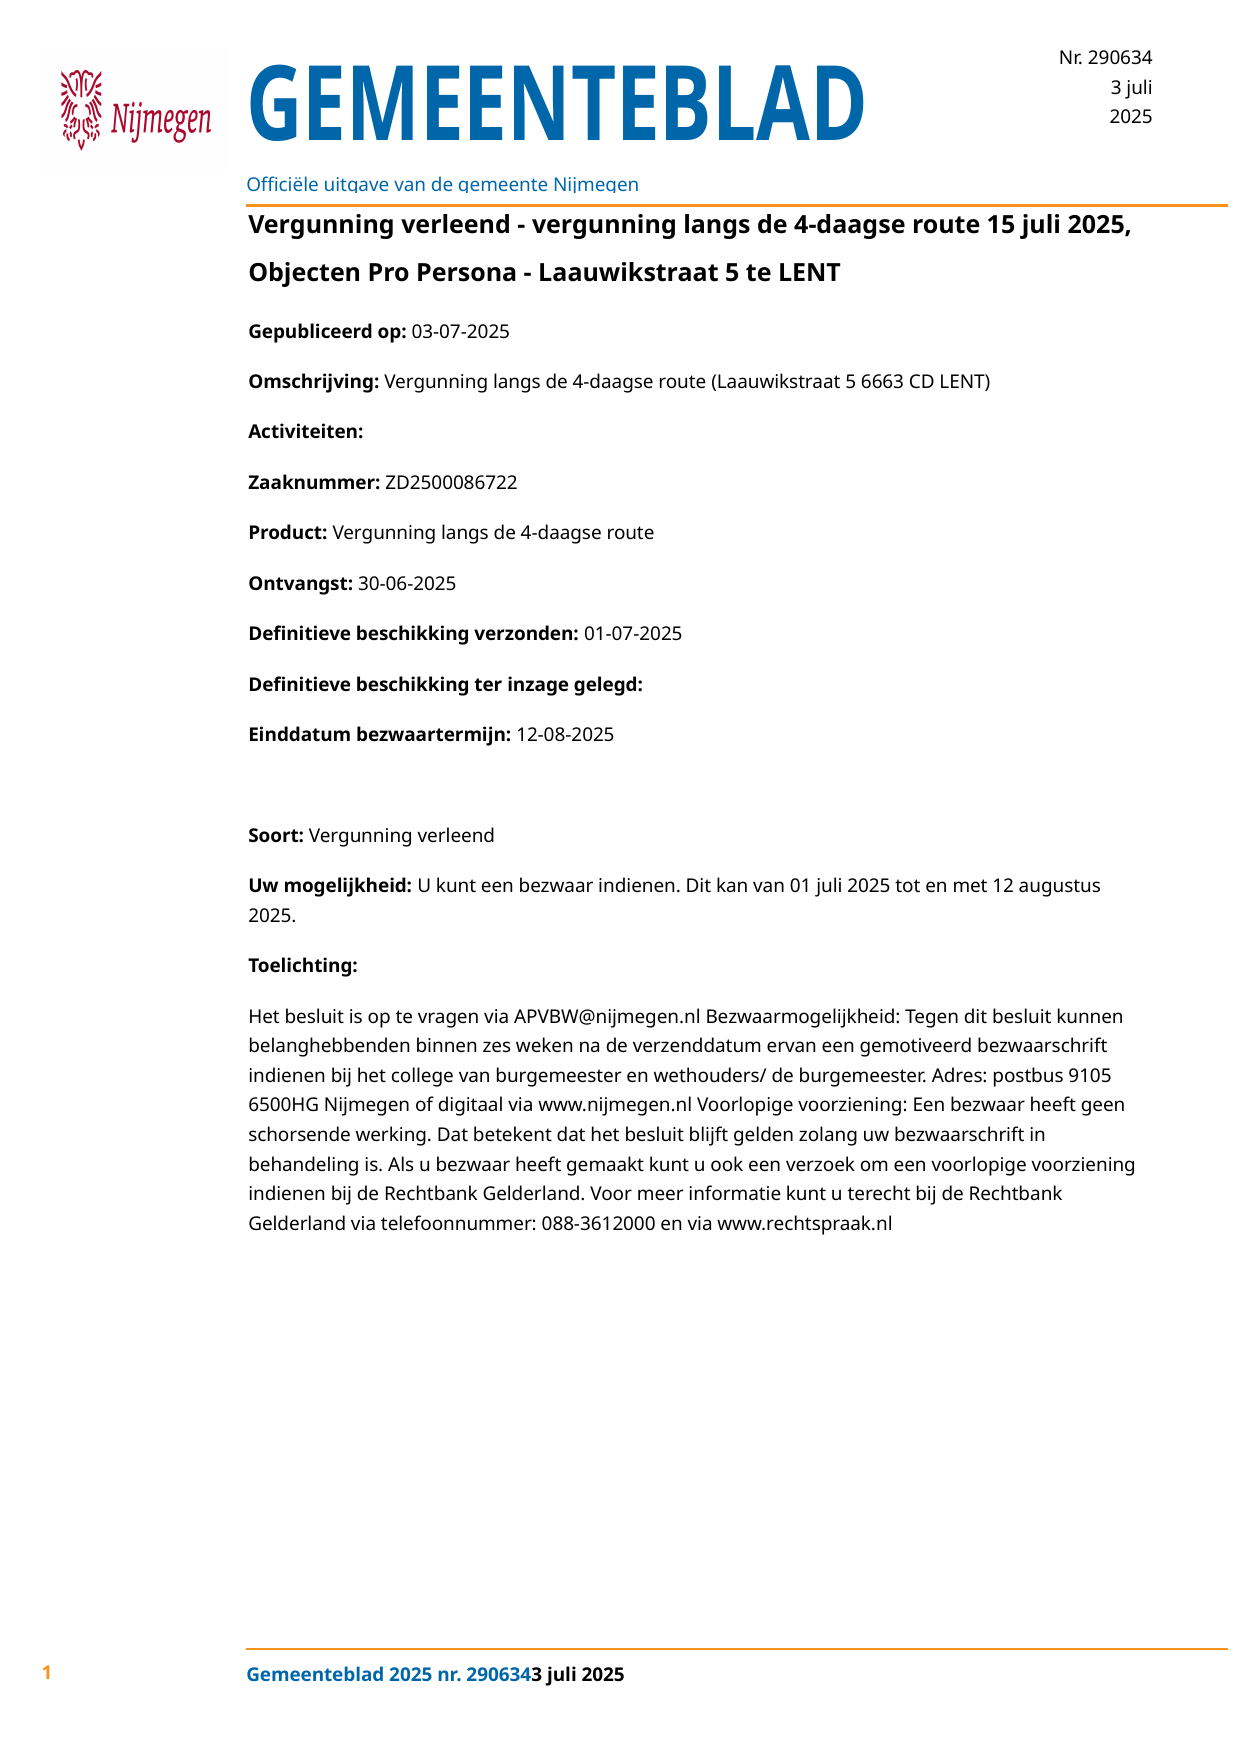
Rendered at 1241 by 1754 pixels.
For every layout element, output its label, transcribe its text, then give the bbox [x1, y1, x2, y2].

text Uw mogelijkheid: U kunt een bezwaar indienen. Dit kan van 01 juli 2025 tot en met 12 augustus 2025. [248, 872, 1152, 928]
text Definitieve beschikking ter inzage gelegd: [248, 671, 1152, 697]
text Product: Vergunning langs de 4-daagse route [248, 519, 1152, 545]
text Activiteiten: [248, 419, 1152, 444]
text Vergunning verleend - vergunning langs de 4-daagse route 15 juli 2025, Objecten Pro Persona - Laauwikstraat 5 te LENT [248, 207, 1152, 288]
text Soort: Vergunning verleend [248, 822, 1152, 848]
text Zaaknummer: ZD2500086722 [248, 469, 1152, 495]
text Definitieve beschikking verzonden: 01-07-2025 [248, 620, 1152, 646]
picture [41, 47, 231, 172]
text Toelichting: [248, 952, 1152, 978]
text Het besluit is op te vragen via APVBW@nijmegen.nl Bezwaarmogelijkheid: Tegen dit besluit kunnen belanghebbenden binnen zes weken na de verzenddatum ervan een gemotiveerd bezwaarschrift indienen bij het college van burgemeester en wethouders/ de burgemeester. Adres: postbus 9105 6500HG Nijmegen of digitaal via www.nijmegen.nl Voorlopige voorziening: Een bezwaar heeft geen schorsende werking. Dat betekent dat het besluit blijft gelden zolang uw bezwaarschrift in behandeling is. Als u bezwaar heeft gemaakt kunt u ook een verzoek om een voorlopige voorziening indienen bij de Rechtbank Gelderland. Voor meer informatie kunt u terecht bij de Rechtbank Gelderland via telefoonnummer: 088-3612000 en via www.rechtspraak.nl [248, 1003, 1152, 1236]
text Omschrijving: Vergunning langs de 4-daagse route (Laauwikstraat 5 6663 CD LENT) [248, 368, 1152, 394]
text Ontvangst: 30-06-2025 [248, 570, 1152, 596]
text Einddatum bezwaartermijn: 12-08-2025 [248, 721, 1152, 747]
text Gepubliceerd op: 03-07-2025 [248, 318, 1152, 344]
